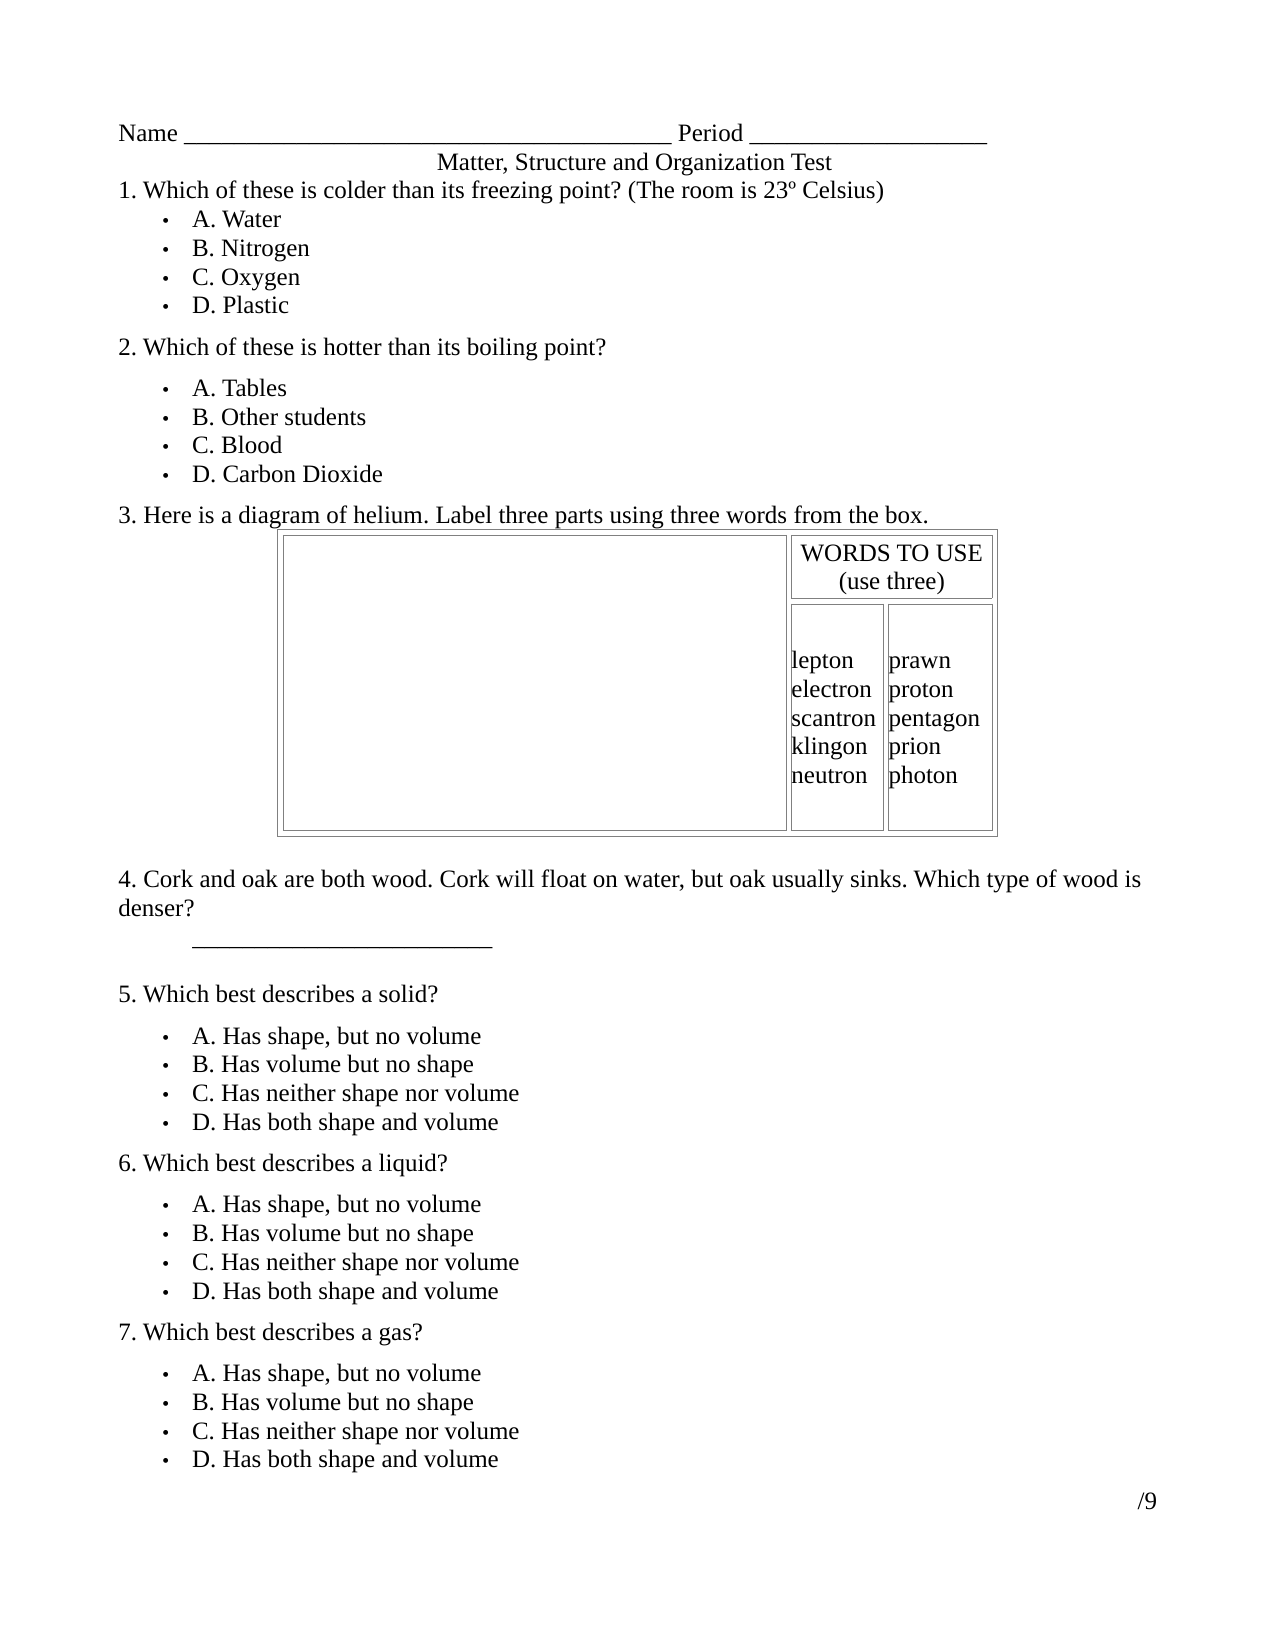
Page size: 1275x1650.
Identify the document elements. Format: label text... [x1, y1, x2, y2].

list A. Water [162, 204, 1157, 233]
text Matter, Structure and Organization Test [118, 147, 1157, 176]
list D. Carbon Dioxide [162, 459, 1157, 488]
text 3. Here is a diagram of helium. Label three parts using three words from the box. [118, 501, 1157, 529]
text 7. Which best describes a gas? [118, 1317, 1157, 1346]
list C. Has neither shape nor volume [162, 1416, 1157, 1444]
list B. Nitrogen [162, 233, 1157, 262]
table_cell lepton electron scantron klingon neutron [788, 598, 885, 830]
list C. Blood [162, 431, 1157, 459]
list C. Oxygen [162, 262, 1157, 291]
list A. Has shape, but no volume [162, 1358, 1157, 1387]
list B. Has volume but no shape [162, 1049, 1157, 1078]
table_header WORDS TO USE (use three) [788, 530, 995, 598]
text 4. Cork and oak are both wood. Cork will float on water, but oak usually sinks. Which type of wood is denser? ________________________ 5. Which best describes a solid? [118, 836, 1157, 1008]
list D. Plastic [162, 291, 1157, 319]
table_header [284, 536, 786, 830]
list D. Has both shape and volume [162, 1444, 1157, 1473]
list A. Has shape, but no volume [162, 1189, 1157, 1218]
table_header [280, 530, 788, 830]
list A. Tables [162, 373, 1157, 402]
text Name _______________________________________ Period ___________________ [118, 118, 1157, 147]
list D. Has both shape and volume [162, 1276, 1157, 1304]
list B. Other students [162, 402, 1157, 431]
list B. Has volume but no shape [162, 1218, 1157, 1247]
list B. Has volume but no shape [162, 1387, 1157, 1416]
text 6. Which best describes a liquid? [118, 1148, 1157, 1177]
list D. Has both shape and volume [162, 1107, 1157, 1136]
text 2. Which of these is hotter than its boiling point? [118, 332, 1157, 361]
list A. Has shape, but no volume [162, 1021, 1157, 1049]
table_cell prawn proton pentagon prion photon [885, 598, 995, 830]
text 1. Which of these is colder than its freezing point? (The room is 23º Celsius) [118, 176, 1157, 204]
list C. Has neither shape nor volume [162, 1247, 1157, 1276]
list C. Has neither shape nor volume [162, 1078, 1157, 1107]
text /9 [118, 1486, 1157, 1514]
